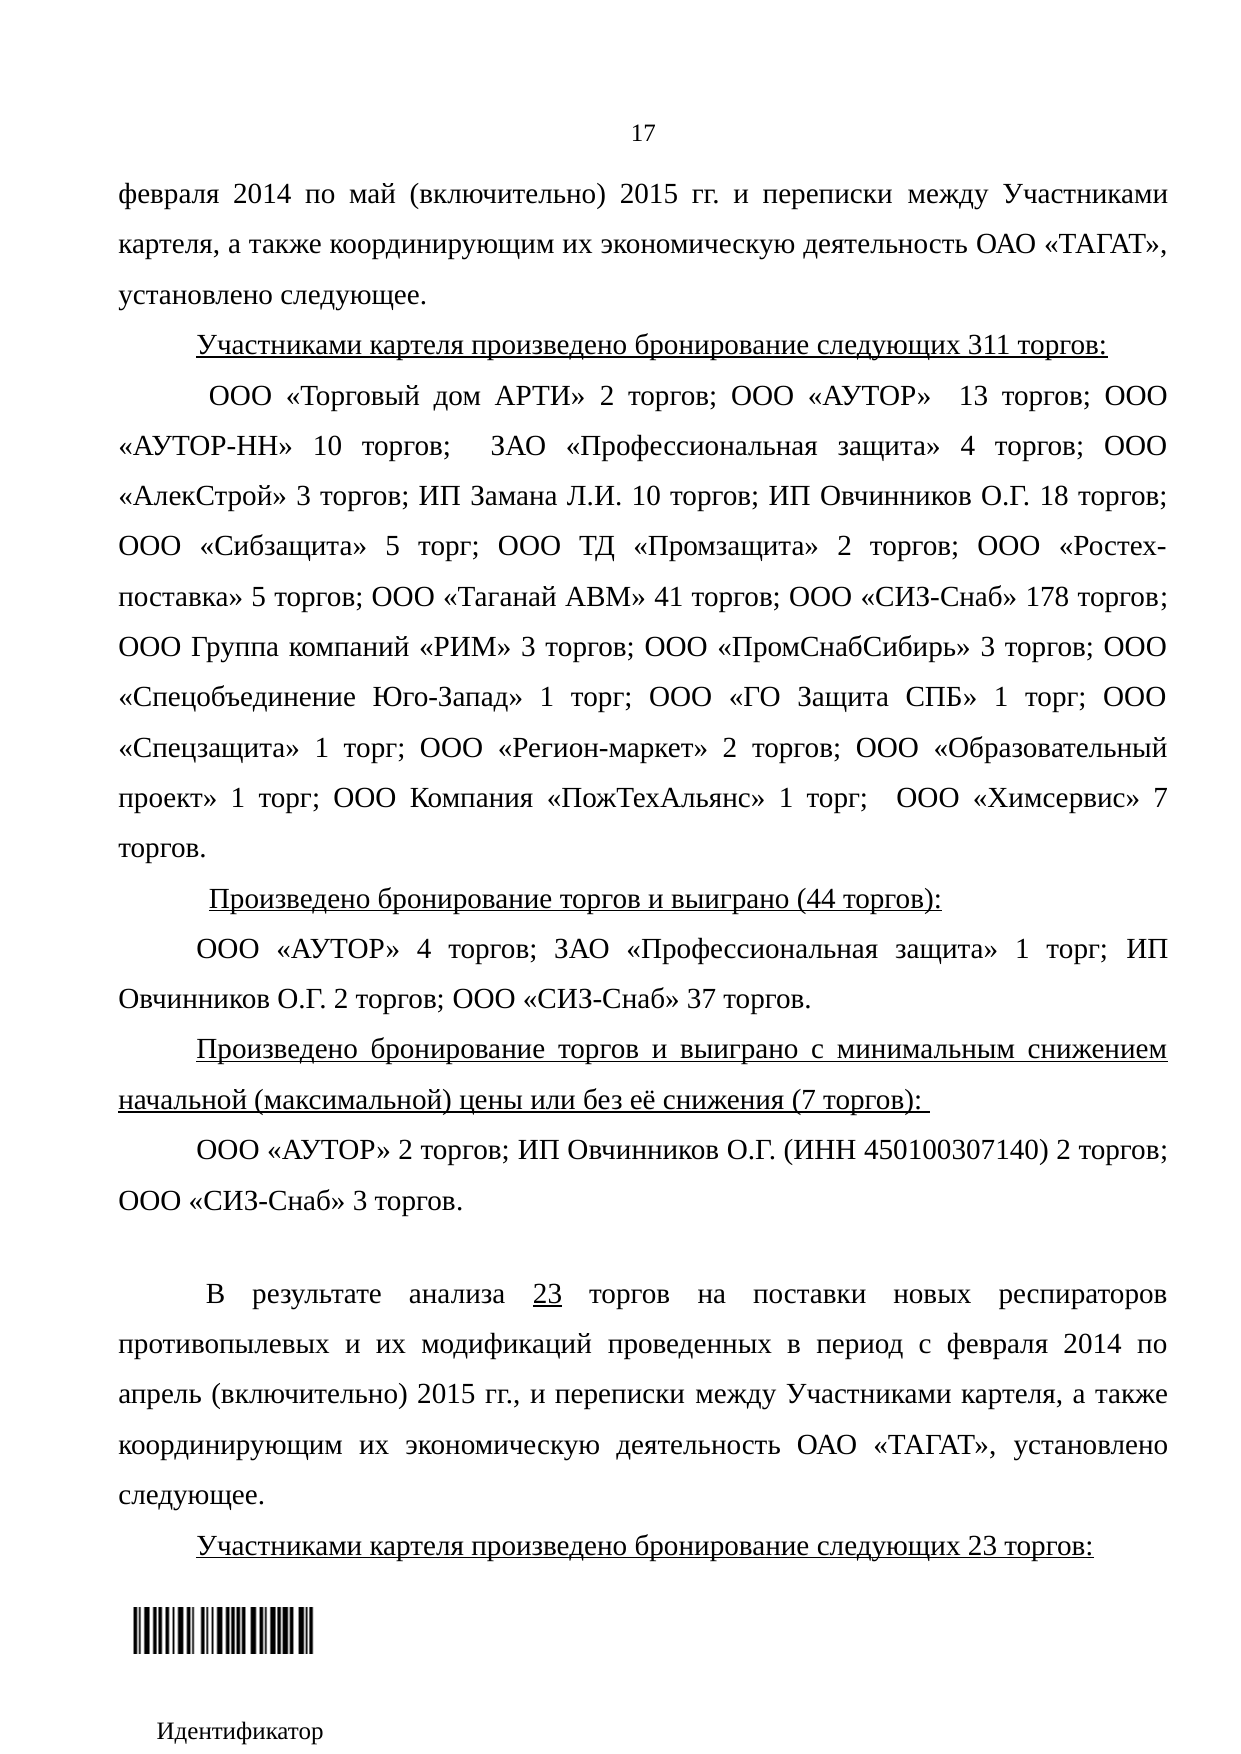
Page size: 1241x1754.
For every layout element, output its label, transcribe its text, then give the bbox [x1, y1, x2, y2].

text В результате анализа 23 торгов на поставки новых респираторов противопылевых и их модификаций проведенных в период с февраля 2014 по апрель (включительно) 2015 гг., и переписки между Участниками картеля, а также координирующим их экономическую деятельность ОАО «ТАГАТ», установлено следующее. [118, 1276, 1168, 1511]
text февраля 2014 по май (включительно) 2015 гг. и переписки между Участниками картеля, а также координирующим их экономическую деятельность ОАО «ТАГАТ», установлено следующее. [118, 176, 1168, 311]
subtitle ООО «АУТОР» 4 торгов; ЗАО «Профессиональная защита» 1 торг; ИП Овчинников О.Г. 2 торгов; ООО «СИЗ-Снаб» 37 торгов. [118, 931, 1168, 1015]
text Произведено бронирование торгов и выиграно (44 торгов): [118, 881, 1168, 914]
text Участниками картеля произведено бронирование следующих 311 торгов: [118, 327, 1168, 361]
text Участниками картеля произведено бронирование следующих 23 торгов: [118, 1528, 1168, 1561]
text ООО «Торговый дом АРТИ» 2 торгов; ООО «АУТОР» 13 торгов; ООО «АУТОР-НН» 10 торгов; ЗАО «Профессиональная защита» 4 торгов; ООО «АлекСтрой» 3 торгов; ИП Замана Л.И. 10 торгов; ИП Овчинников О.Г. 18 торгов; ООО «Сибзащита» 5 торг; ООО ТД «Промзащита» 2 торгов; ООО «Ростех-поставка» 5 торгов; ООО «Таганай АВМ» 41 торгов; ООО «СИЗ-Снаб» 178 торгов; ООО Группа компаний «РИМ» 3 торгов; ООО «ПромСнабСибирь» 3 торгов; ООО «Спецобъединение Юго-Запад» 1 торг; ООО «ГО Защита СПБ» 1 торг; ООО «Спецзащита» 1 торг; ООО «Регион-маркет» 2 торгов; ООО «Образовательный проект» 1 торг; ООО Компания «ПожТехАльянс» 1 торг; ООО «Химсервис» 7 торгов. [118, 378, 1168, 864]
text ООО «АУТОР» 2 торгов; ИП Овчинников О.Г. (ИНН 450100307140) 2 торгов; ООО «СИЗ-Снаб» 3 торгов. [118, 1132, 1168, 1216]
picture [118, 1607, 331, 1654]
text Произведено бронирование торгов и выиграно с минимальным снижением начальной (максимальной) цены или без её снижения (7 торгов): [118, 1032, 1168, 1116]
